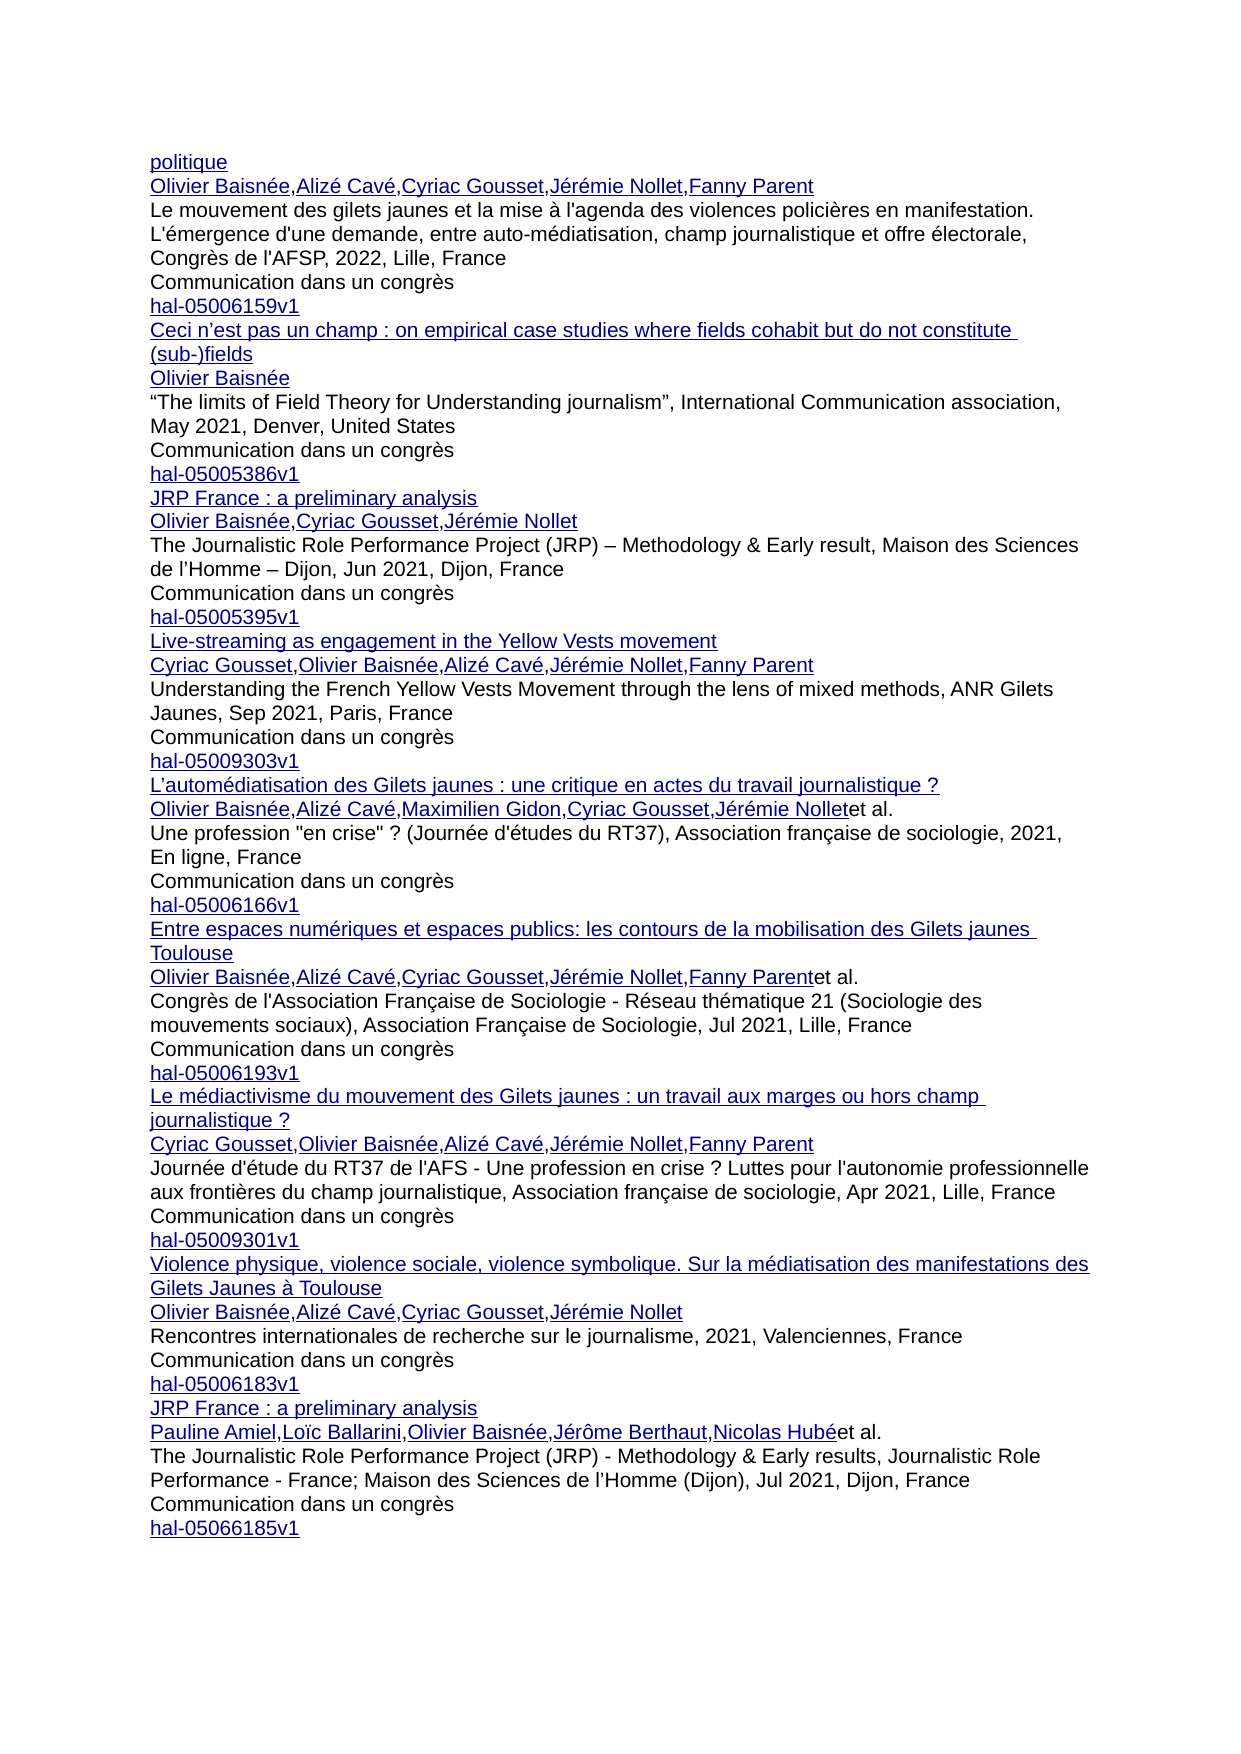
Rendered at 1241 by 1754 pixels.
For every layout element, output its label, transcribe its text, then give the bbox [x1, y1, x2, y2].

table_cell Entre espaces numériques et espaces publics: les contours de la mobilisation des Gilets jaunes Toulouse Olivier Baisnée,Alizé Cavé,Cyriac Gousset,Jérémie Nollet,Fanny Parentet al. Congrès de l'Association Française de Sociologie - Réseau thématique 21 (Sociologie des mouvements sociaux), Association Française de Sociologie, Jul 2021, Lille, France Communication dans un congrès hal-05006193v1 [150, 917, 1090, 1084]
table_cell Live-streaming as engagement in the Yellow Vests movement Cyriac Gousset,Olivier Baisnée,Alizé Cavé,Jérémie Nollet,Fanny Parent Understanding the French Yellow Vests Movement through the lens of mixed methods, ANR Gilets Jaunes, Sep 2021, Paris, France Communication dans un congrès hal-05009303v1 [150, 629, 1090, 773]
table_cell JRP France : a preliminary analysis Pauline Amiel,Loïc Ballarini,Olivier Baisnée,Jérôme Berthaut,Nicolas Hubéet al. The Journalistic Role Performance Project (JRP) - Methodology & Early results, Journalistic Role Performance - France; Maison des Sciences de l’Homme (Dijon), Jul 2021, Dijon, France Communication dans un congrès hal-05066185v1 [150, 1396, 1090, 1539]
table_cell Gilets Jaunes à Toulouse Olivier Baisnée,Alizé Cavé,Cyriac Gousset,Jérémie Nollet Rencontres internationales de recherche sur le journalisme, 2021, Valenciennes, France Communication dans un congrès hal-05006183v1 [150, 1274, 1090, 1396]
table_cell JRP France : a preliminary analysis Olivier Baisnée,Cyriac Gousset,Jérémie Nollet The Journalistic Role Performance Project (JRP) – Methodology & Early result, Maison des Sciences de l’Homme – Dijon, Jun 2021, Dijon, France Communication dans un congrès hal-05005395v1 [150, 485, 1090, 629]
table_cell Ceci n’est pas un champ : on empirical case studies where fields cohabit but do not constitute (sub-)fields Olivier Baisnée “The limits of Field Theory for Understanding journalism”, International Communication association, May 2021, Denver, United States Communication dans un congrès hal-05005386v1 [150, 318, 1090, 485]
table_cell Le médiactivisme du mouvement des Gilets jaunes : un travail aux marges ou hors champ journalistique ? Cyriac Gousset,Olivier Baisnée,Alizé Cavé,Jérémie Nollet,Fanny Parent Journée d'étude du RT37 de l'AFS - Une profession en crise ? Luttes pour l'autonomie professionnelle aux frontières du champ journalistique, Association française de sociologie, Apr 2021, Lille, France Communication dans un congrès hal-05009301v1 [150, 1084, 1090, 1252]
table_cell L’automédiatisation des Gilets jaunes : une critique en actes du travail journalistique ? Olivier Baisnée,Alizé Cavé,Maximilien Gidon,Cyriac Gousset,Jérémie Nolletet al. Une profession "en crise" ? (Journée d'études du RT37), Association française de sociologie, 2021, En ligne, France Communication dans un congrès hal-05006166v1 [150, 773, 1090, 917]
table_cell politique Olivier Baisnée,Alizé Cavé,Cyriac Gousset,Jérémie Nollet,Fanny Parent Le mouvement des gilets jaunes et la mise à l'agenda des violences policières en manifestation. L'émergence d'une demande, entre auto-médiatisation, champ journalistique et offre électorale, Congrès de l'AFSP, 2022, Lille, France Communication dans un congrès hal-05006159v1 [150, 150, 1090, 318]
table_cell Violence physique, violence sociale, violence symbolique. Sur la médiatisation des manifestations des [150, 1252, 1090, 1273]
